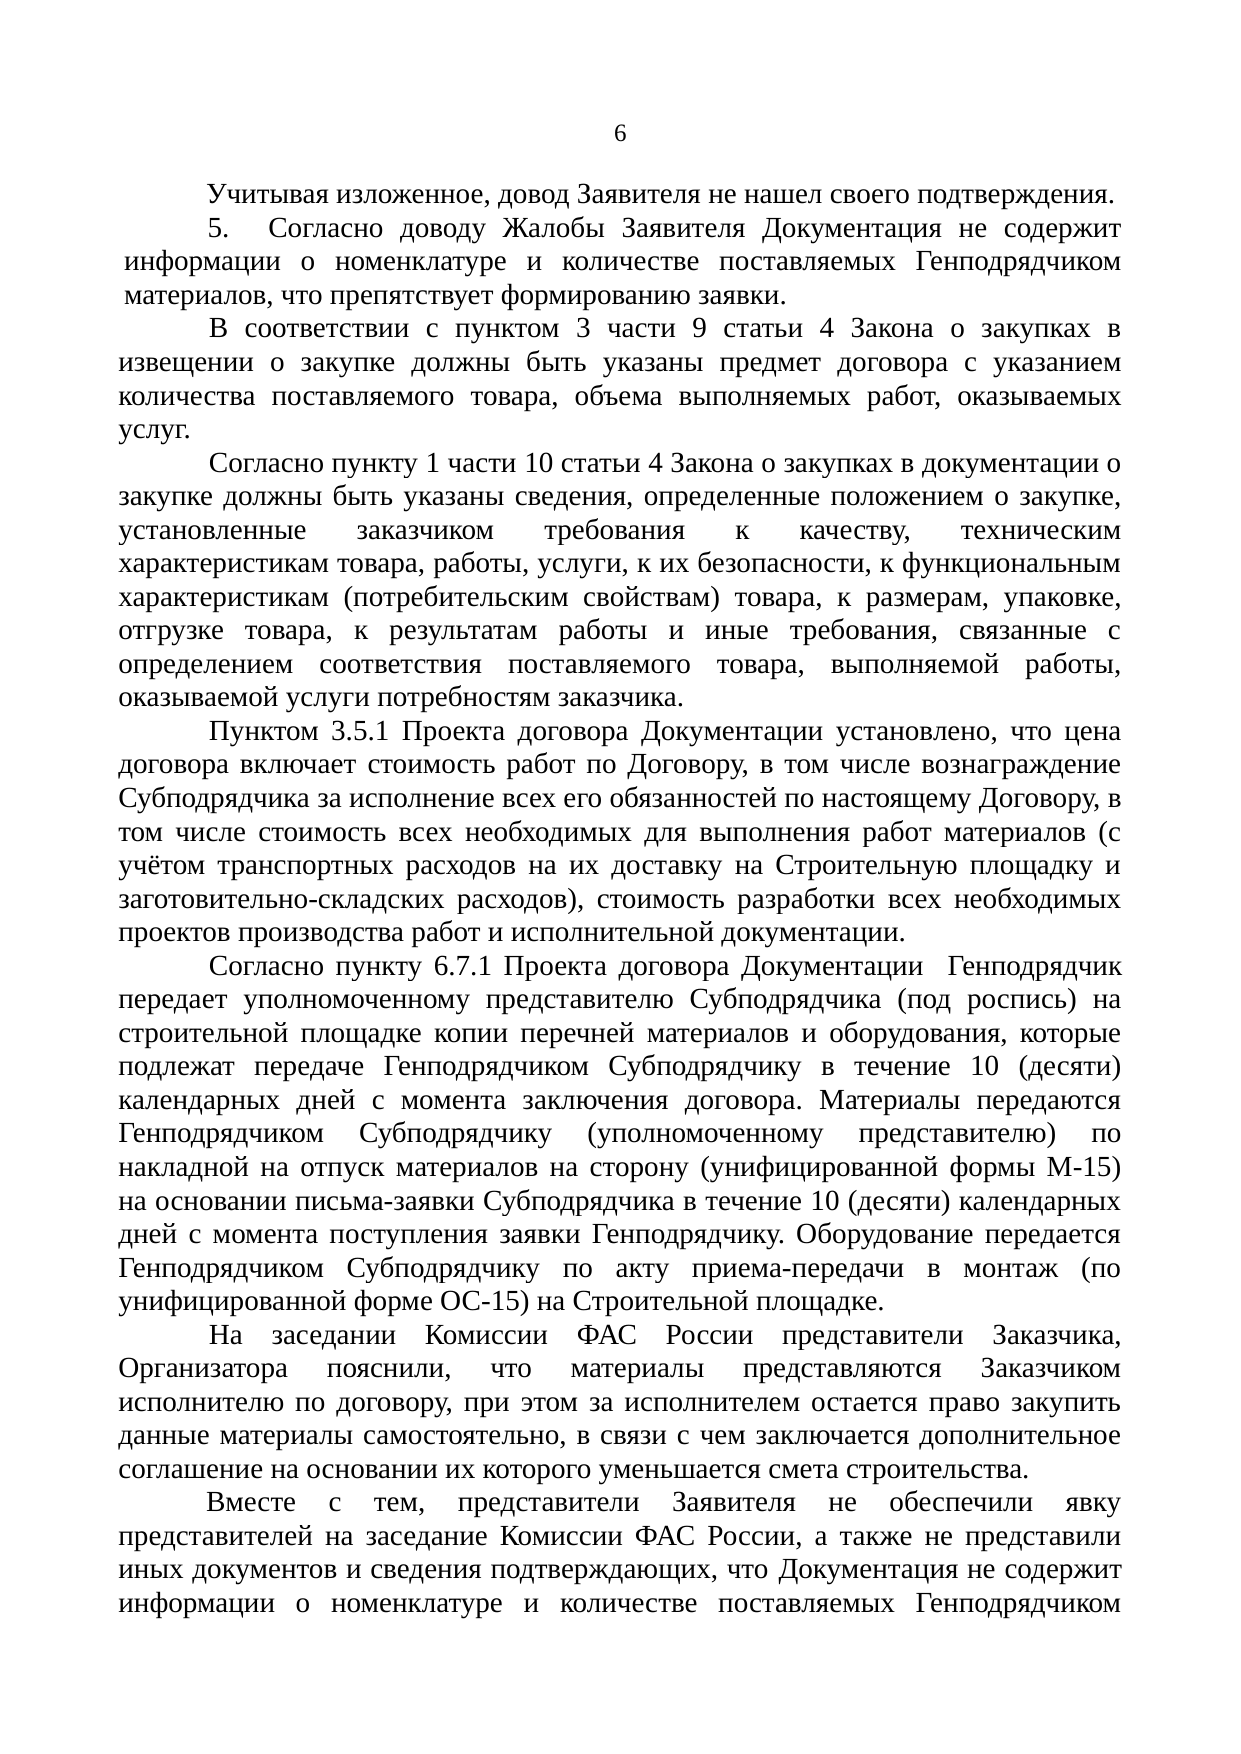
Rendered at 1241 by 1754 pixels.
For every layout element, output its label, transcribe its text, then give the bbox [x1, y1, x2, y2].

text Вместе с тем, представители Заявителя не обеспечили явку представителей на заседание Комиссии ФАС России, а также не представили иных документов и сведения подтверждающих, что Документация не содержит информации о номенклатуре и количестве поставляемых Генподрядчиком [118, 1484, 1122, 1619]
text Согласно пункту 6.7.1 Проекта договора Документации Генподрядчик передает уполномоченному представителю Субподрядчика (под роспись) на строительной площадке копии перечней материалов и оборудования, которые подлежат передаче Генподрядчиком Субподрядчику в течение 10 (десяти) календарных дней с момента заключения договора. Материалы передаются Генподрядчиком Субподрядчику (уполномоченному представителю) по накладной на отпуск материалов на сторону (унифицированной формы М-15) на основании письма-заявки Субподрядчика в течение 10 (десяти) календарных дней с момента поступления заявки Генподрядчику. Оборудование передается Генподрядчиком Субподрядчику по акту приема-передачи в монтаж (по унифицированной форме ОС-15) на Строительной площадке. [118, 948, 1122, 1317]
list Согласно доводу Жалобы Заявителя Документация не содержит информации о номенклатуре и количестве поставляемых Генподрядчиком материалов, что препятствует формированию заявки. [124, 210, 1122, 311]
text В соответствии с пунктом 3 части 9 статьи 4 Закона о закупках в извещении о закупке должны быть указаны предмет договора с указанием количества поставляемого товара, объема выполняемых работ, оказываемых услуг. [118, 311, 1122, 445]
text Согласно пункту 1 части 10 статьи 4 Закона о закупках в документации о закупке должны быть указаны сведения, определенные положением о закупке, установленные заказчиком требования к качеству, техническим характеристикам товара, работы, услуги, к их безопасности, к функциональным характеристикам (потребительским свойствам) товара, к размерам, упаковке, отгрузке товара, к результатам работы и иные требования, связанные с определением соответствия поставляемого товара, выполняемой работы, оказываемой услуги потребностям заказчика. [118, 445, 1122, 713]
text На заседании Комиссии ФАС России представители Заказчика, Организатора пояснили, что материалы представляются Заказчиком исполнителю по договору, при этом за исполнителем остается право закупить данные материалы самостоятельно, в связи с чем заключается дополнительное соглашение на основании их которого уменьшается смета строительства. [118, 1317, 1122, 1484]
text Пунктом 3.5.1 Проекта договора Документации установлено, что цена договора включает стоимость работ по Договору, в том числе вознаграждение Субподрядчика за исполнение всех его обязанностей по настоящему Договору, в том числе стоимость всех необходимых для выполнения работ материалов (с учётом транспортных расходов на их доставку на Строительную площадку и заготовительно-складских расходов), стоимость разработки всех необходимых проектов производства работ и исполнительной документации. [118, 713, 1122, 948]
text Учитывая изложенное, довод Заявителя не нашел своего подтверждения. [118, 176, 1122, 210]
